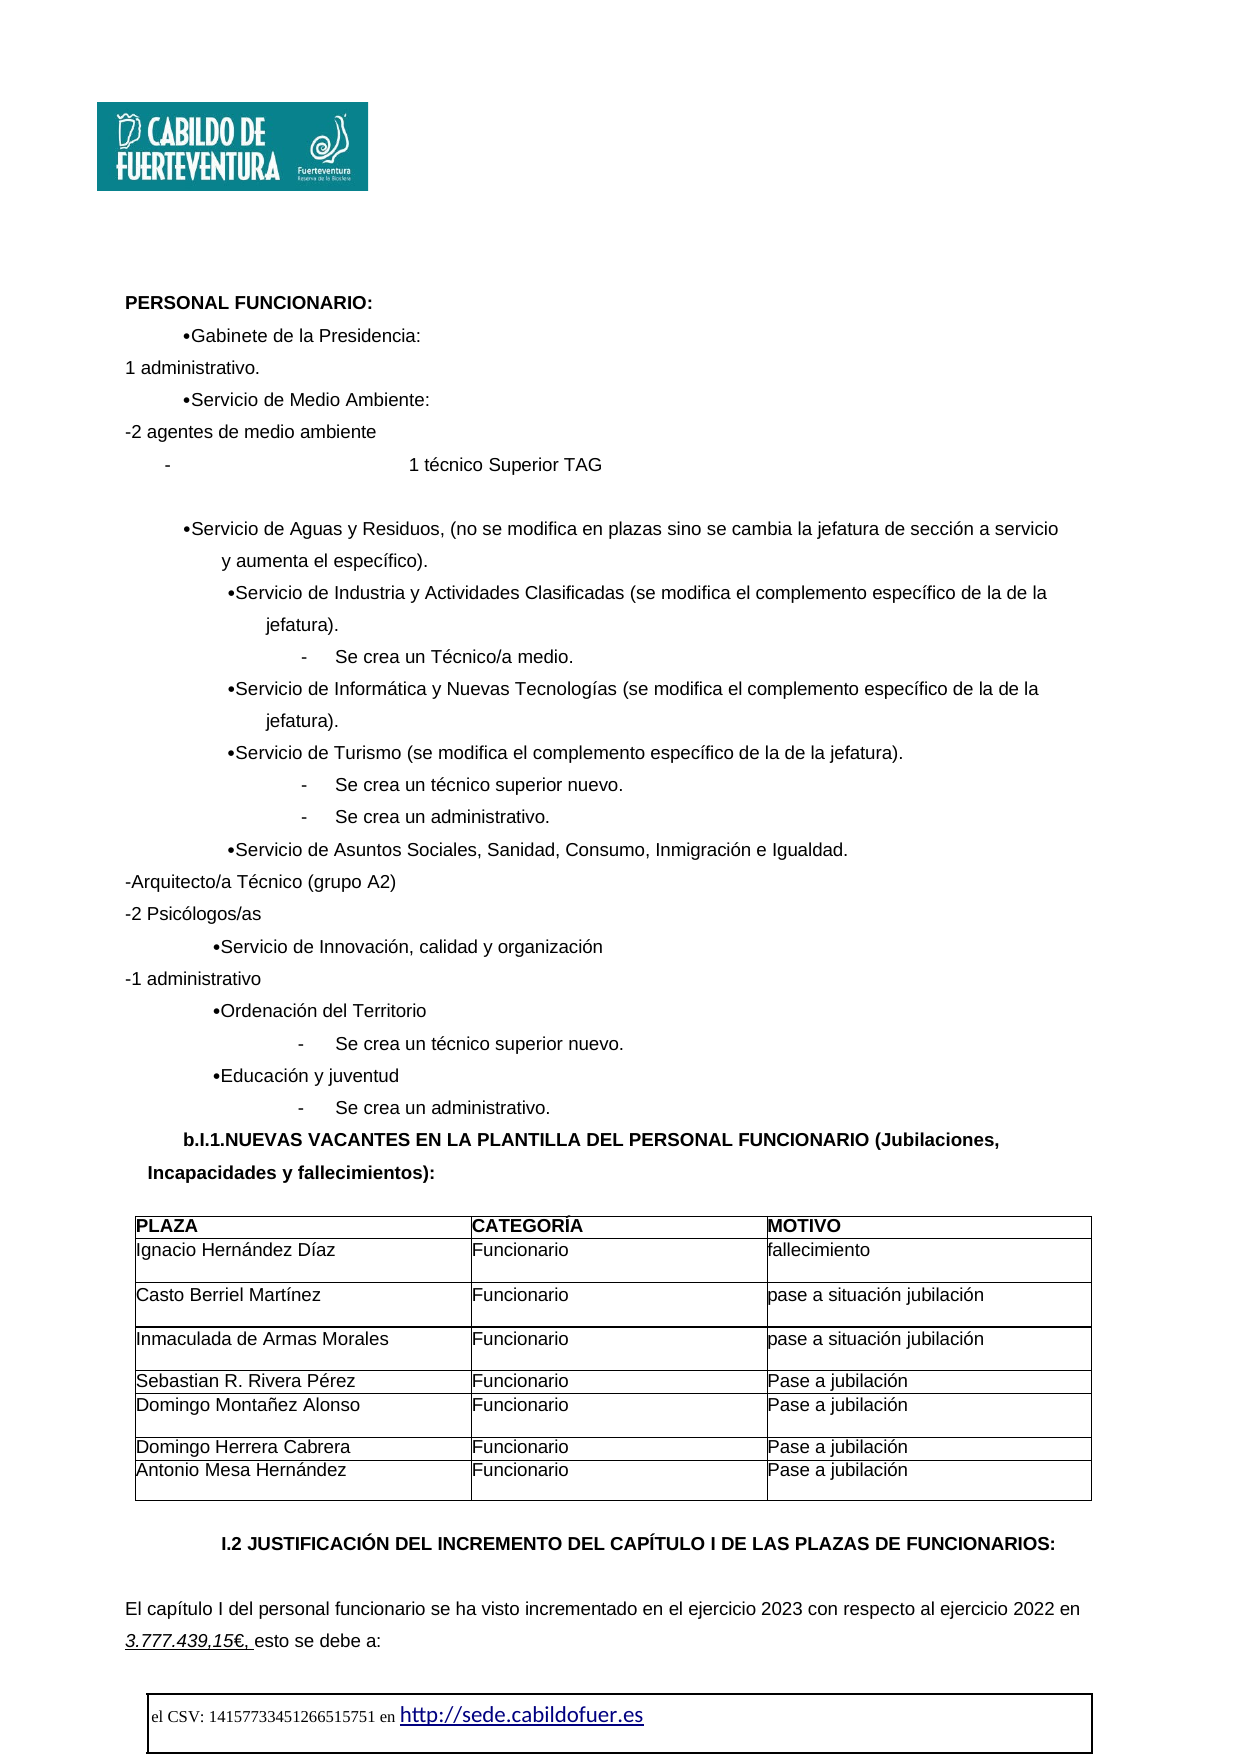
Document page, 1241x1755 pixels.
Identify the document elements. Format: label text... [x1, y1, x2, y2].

table_cell Inmaculada de Armas Morales [136, 1328, 471, 1370]
table_cell Funcionario [472, 1371, 767, 1393]
table_cell Funcionario [472, 1283, 767, 1326]
list Se crea un técnico superior nuevo. [301, 774, 1105, 796]
table_cell Funcionario [472, 1438, 767, 1459]
table_cell fallecimiento [768, 1239, 1091, 1282]
table_cell Funcionario [472, 1394, 767, 1437]
list NUEVAS VACANTES EN LA PLANTILLA DEL PERSONAL FUNCIONARIO (Jubilaciones, Incapacidades y fallecimientos): [109, 1129, 1037, 1183]
text Servicio de Aguas y Residuos, (no se modifica en plazas sino se cambia la jefatura de sección a servicio y aumenta el específico). [184, 518, 1065, 571]
text -2 Psicólogos/as [125, 903, 1105, 925]
text Servicio de Medio Ambiente: [184, 389, 1105, 411]
text -2 agentes de medio ambiente [125, 421, 1105, 443]
table_cell Domingo Montañez Alonso [136, 1394, 471, 1437]
text Servicio de Turismo (se modifica el complemento específico de la de la jefatura). [228, 742, 1105, 763]
table_cell pase a situación jubilación [768, 1283, 1091, 1326]
table_cell Sebastian R. Rivera Pérez [136, 1371, 471, 1393]
table_header PLAZA [136, 1217, 471, 1238]
subtitle PERSONAL FUNCIONARIO: [125, 292, 1105, 314]
text 3.777.439,15€, esto se debe a: [125, 1630, 1105, 1651]
table_cell Domingo Herrera Cabrera [136, 1438, 471, 1459]
text Educación y juventud [213, 1064, 1105, 1086]
text Ordenación del Territorio [213, 1000, 1105, 1022]
list 1 técnico Superior TAG [164, 453, 1105, 475]
table_cell Antonio Mesa Hernández [136, 1461, 471, 1499]
list Se crea un Técnico/a medio. [301, 646, 1105, 667]
list Se crea un técnico superior nuevo. [298, 1032, 1105, 1054]
text Servicio de Informática y Nuevas Tecnologías (se modifica el complemento específico de la de la jefatura). [228, 678, 1065, 731]
table_cell Funcionario [472, 1461, 767, 1499]
table_cell Pase a jubilación [768, 1371, 1091, 1393]
table_cell Ignacio Hernández Díaz [136, 1239, 471, 1282]
text Servicio de Industria y Actividades Clasificadas (se modifica el complemento específico de la de la jefatura). [228, 582, 1065, 635]
table_cell Pase a jubilación [768, 1438, 1091, 1459]
table_cell Pase a jubilación [768, 1394, 1091, 1437]
table_cell Casto Berriel Martínez [136, 1283, 471, 1326]
text El capítulo I del personal funcionario se ha visto incrementado en el ejercicio 2023 con respecto al ejercicio 2022 en [125, 1597, 1105, 1619]
table_header MOTIVO [768, 1217, 1091, 1238]
table_cell Pase a jubilación [768, 1461, 1091, 1499]
text -1 administrativo [125, 968, 1105, 989]
text Servicio de Asuntos Sociales, Sanidad, Consumo, Inmigración e Igualdad. [228, 839, 1105, 860]
text Gabinete de la Presidencia: [184, 324, 1105, 346]
list Se crea un administrativo. [298, 1097, 1105, 1118]
text I.2 JUSTIFICACIÓN DEL INCREMENTO DEL CAPÍTULO I DE LAS PLAZAS DE FUNCIONARIOS: [221, 1533, 1105, 1554]
table_cell pase a situación jubilación [768, 1328, 1091, 1370]
table_cell Funcionario [472, 1328, 767, 1370]
text Servicio de Innovación, calidad y organización [213, 936, 1105, 957]
table_cell Funcionario [472, 1239, 767, 1282]
text -Arquitecto/a Técnico (grupo A2) [125, 871, 1105, 892]
list Se crea un administrativo. [301, 806, 1105, 828]
table_header CATEGORÍA [472, 1217, 767, 1238]
list 1 administrativo. [0, 357, 1105, 378]
